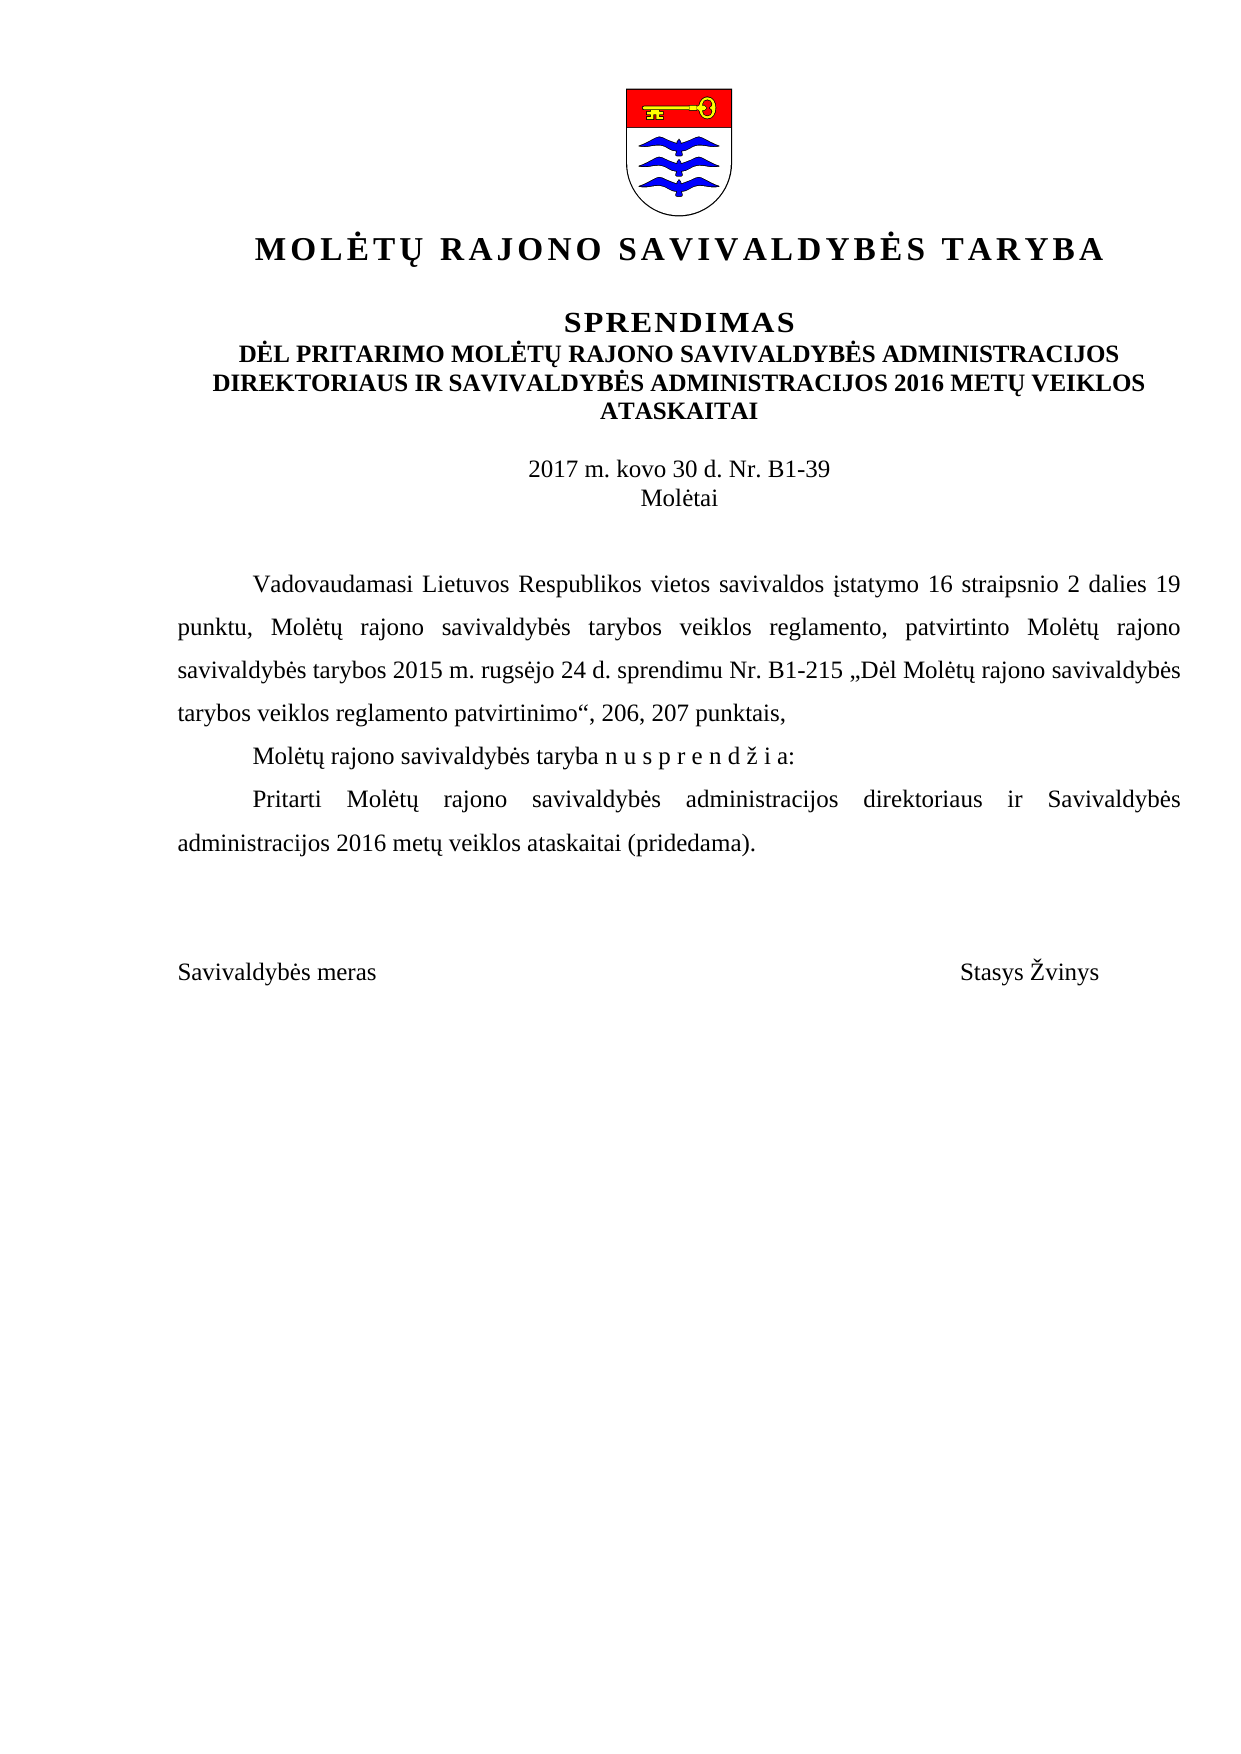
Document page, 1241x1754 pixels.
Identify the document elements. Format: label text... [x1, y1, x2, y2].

text Savivaldybės meras Stasys Žvinys [177, 957, 1181, 986]
text Vadovaudamasi Lietuvos Respublikos vietos savivaldos įstatymo 16 straipsnio 2 dalies 19 punktu, Molėtų rajono savivaldybės tarybos veiklos reglamento, patvirtinto Molėtų rajono savivaldybės tarybos 2015 m. rugsėjo 24 d. sprendimu Nr. B1-215 „Dėl Molėtų rajono savivaldybės tarybos veiklos reglamento patvirtinimo“, 206, 207 punktais, [177, 569, 1181, 727]
text DĖL pritarimo MOLĖTŲ RAJONO SAVIVALDYBĖS administracijos direktoriaus ir savivaldybės administracijos 2016 metų veiklos ataskaitai [177, 339, 1181, 425]
text Pritarti Molėtų rajono savivaldybės administracijos direktoriaus ir Savivaldybės administracijos 2016 metų veiklos ataskaitai (pridedama). [177, 784, 1181, 856]
text 2017 m. kovo 30 d. Nr. B1-39 [177, 454, 1181, 483]
text Molėtų rajono savivaldybės taryba [177, 229, 1181, 267]
text Molėtų rajono savivaldybės taryba n u s p r e n d ž i a: [177, 741, 1181, 770]
text Molėtai [177, 483, 1181, 511]
text SPRENDIMAS [177, 305, 1181, 339]
